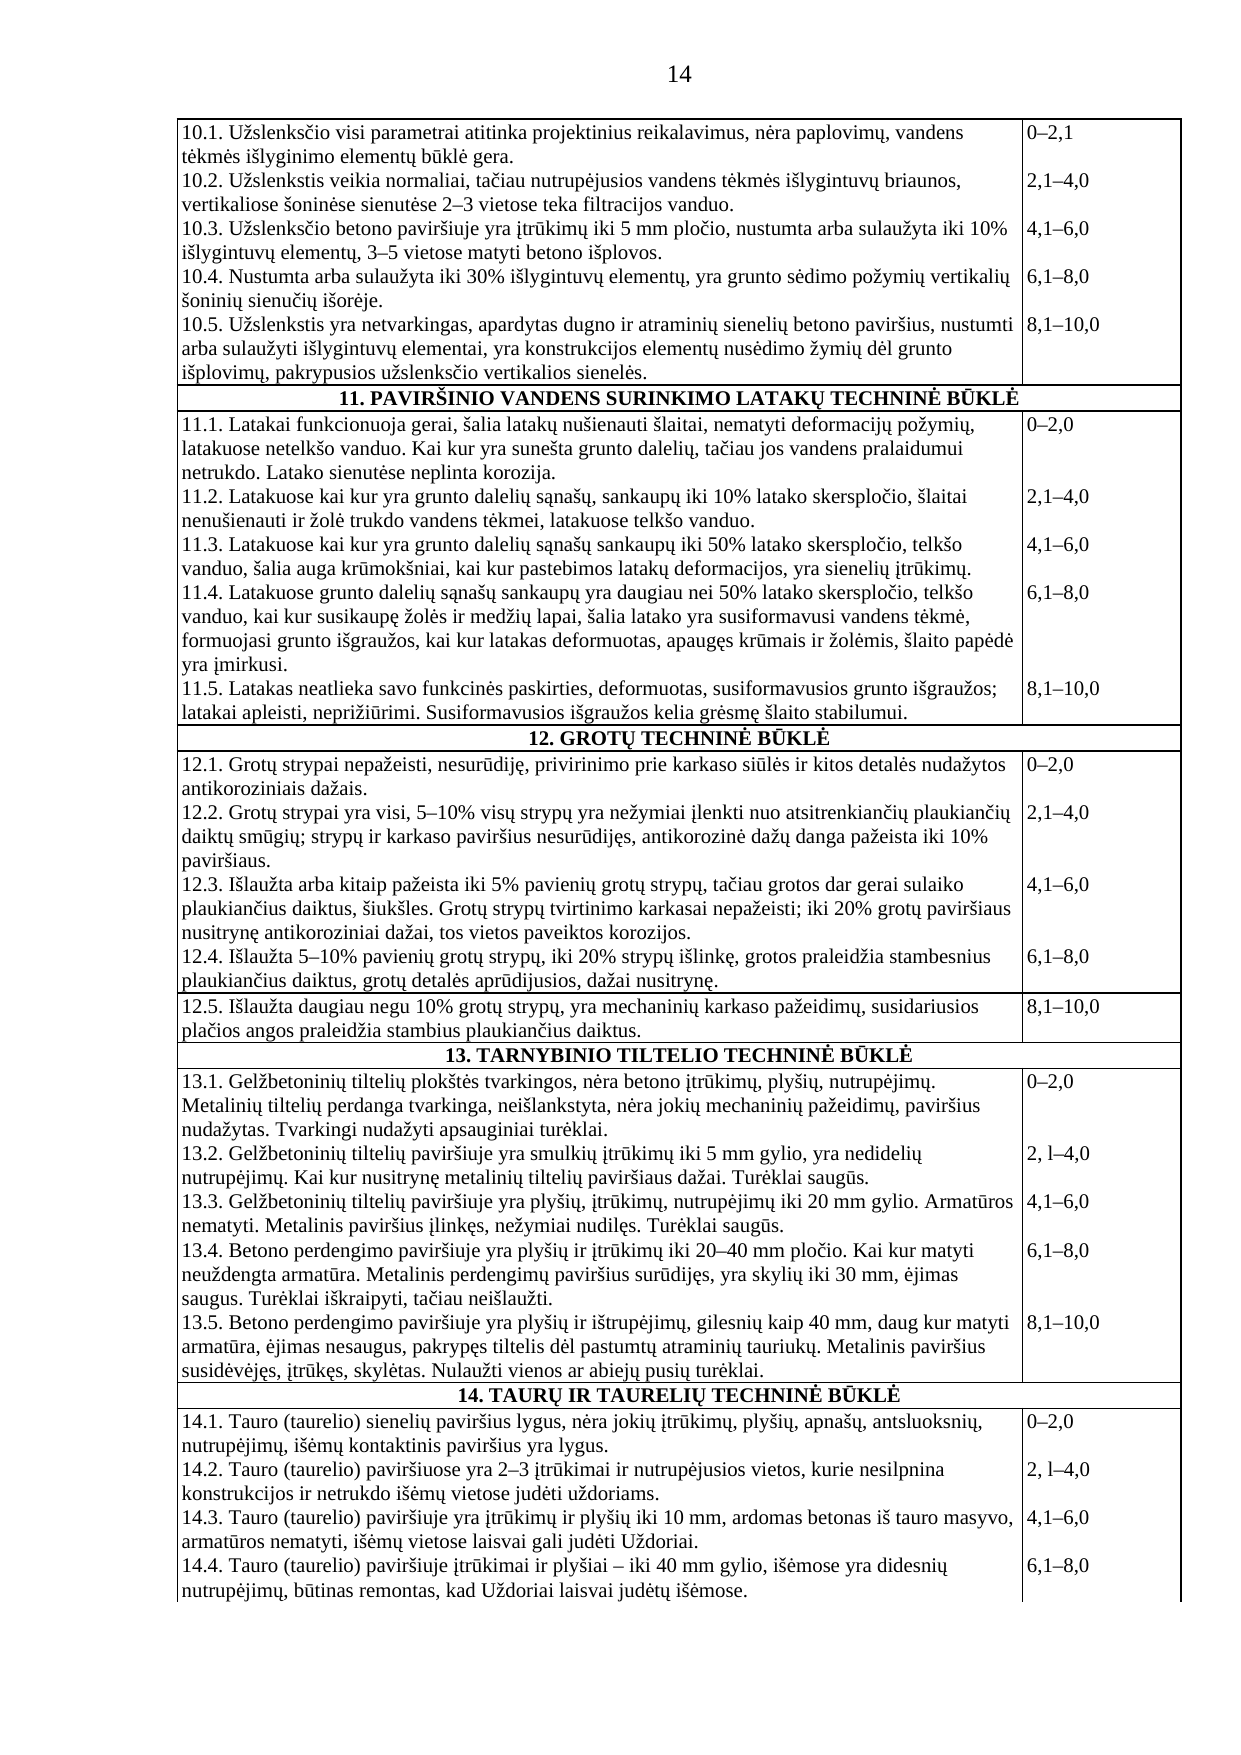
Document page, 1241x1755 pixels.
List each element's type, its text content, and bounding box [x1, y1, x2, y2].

table_cell 4,1–6,0 [1023, 216, 1180, 264]
table_cell 0–2,0 [1023, 1409, 1180, 1457]
table_cell 0–2,0 [1023, 412, 1180, 484]
table_cell 6,1–8,0 [1023, 944, 1180, 992]
table_cell 4,1–6,0 [1023, 872, 1180, 944]
table_cell 4,1–6,0 [1023, 532, 1180, 580]
table_cell 0–2,1 [1023, 120, 1180, 168]
table_cell 2,1–4,0 [1023, 168, 1180, 216]
table_cell 2, l–4,0 [1023, 1457, 1180, 1505]
table_cell 0–2,0 [1023, 1069, 1180, 1141]
table_cell 8,1–10,0 [1023, 994, 1180, 1042]
table_cell 0–2,0 [1023, 752, 1180, 800]
table_cell 6,1–8,0 [1023, 1554, 1180, 1602]
table_cell 6,1–8,0 [1023, 264, 1180, 312]
table_cell 2, l–4,0 [1023, 1141, 1180, 1189]
table_cell 4,1–6,0 [1023, 1505, 1180, 1553]
table_cell 8,1–10,0 [1023, 676, 1180, 724]
table_cell 8,1–10,0 [1023, 312, 1180, 384]
table_cell 2,1–4,0 [1023, 800, 1180, 872]
table_cell 8,1–10,0 [1023, 1310, 1180, 1382]
table_cell 6,1–8,0 [1023, 580, 1180, 676]
table_cell 2,1–4,0 [1023, 484, 1180, 532]
table_cell 6,1–8,0 [1023, 1238, 1180, 1310]
table_cell 4,1–6,0 [1023, 1189, 1180, 1237]
